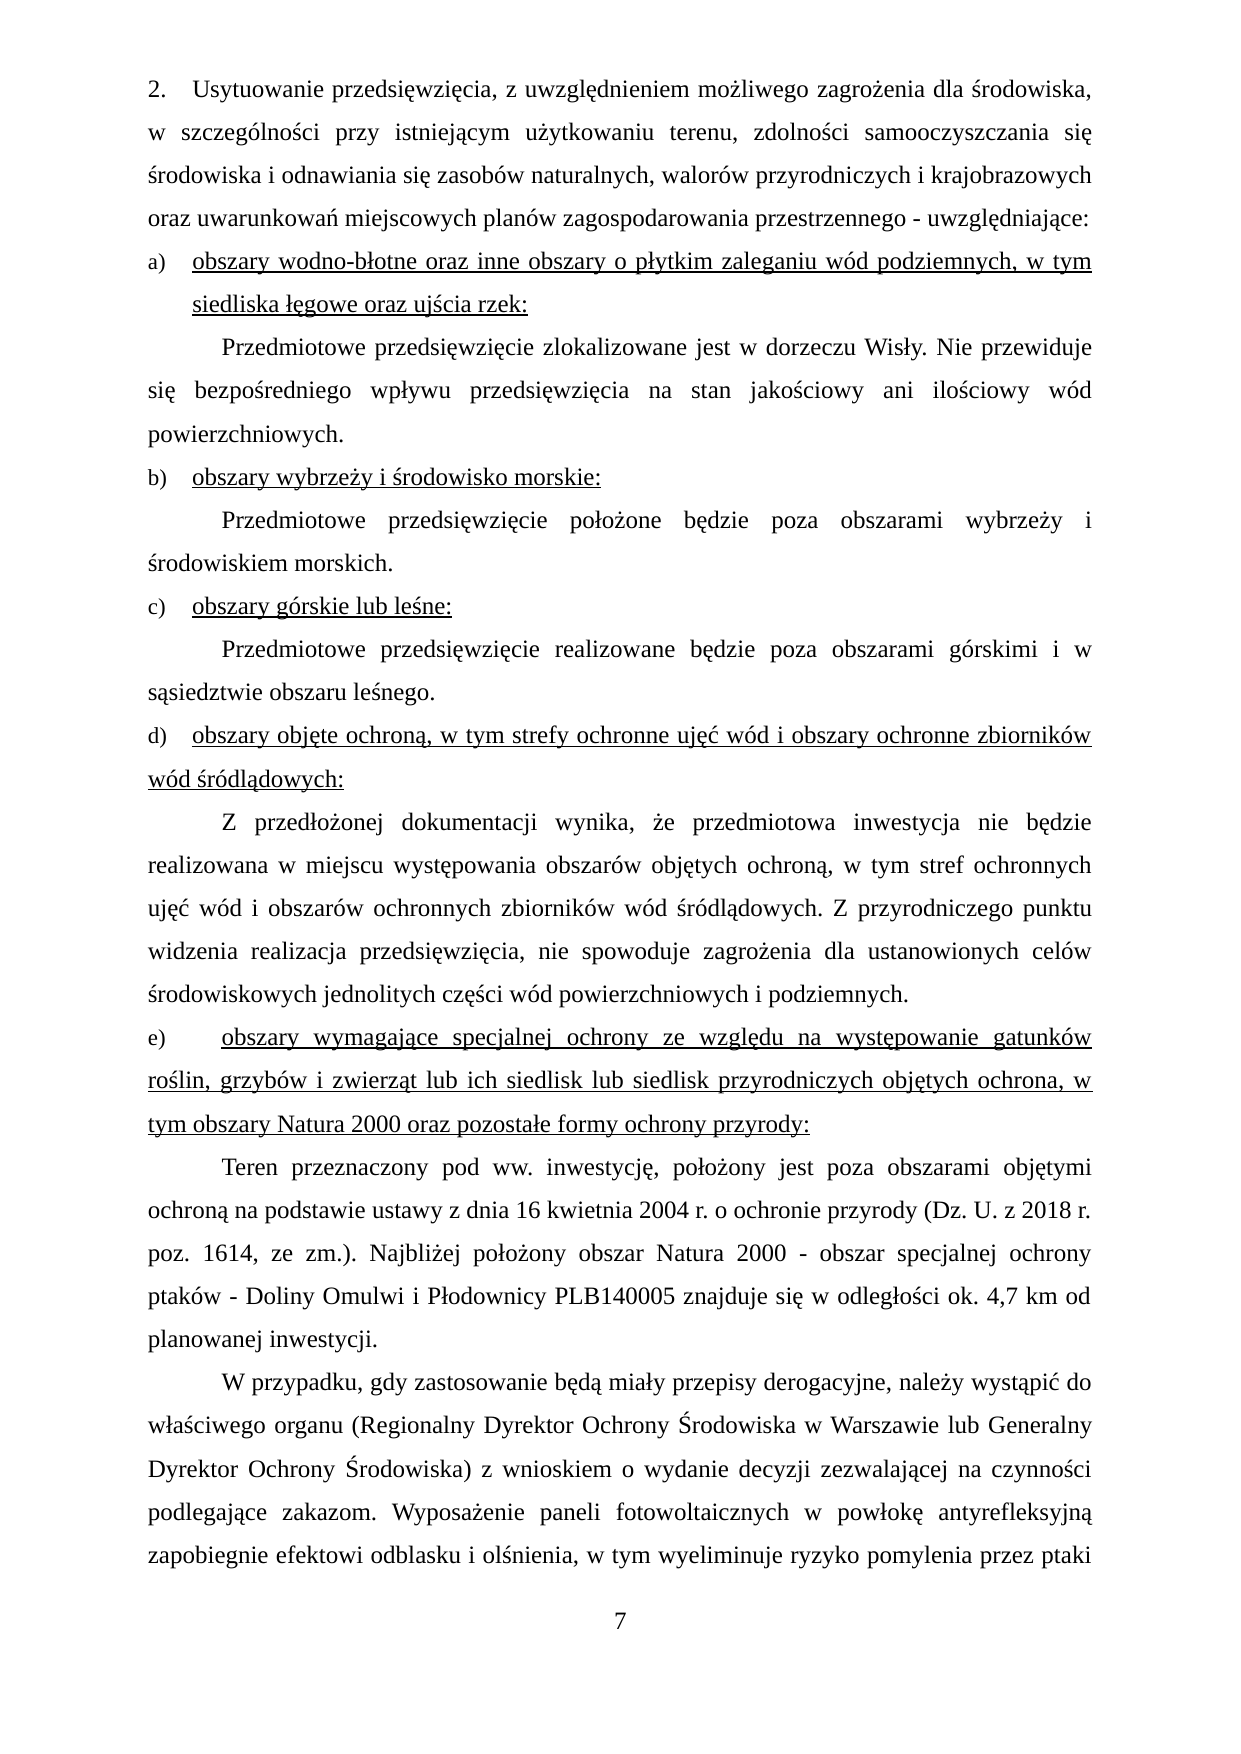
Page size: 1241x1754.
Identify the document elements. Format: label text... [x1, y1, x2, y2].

list obszary górskie lub leśne: [148, 591, 1093, 620]
text Przedmiotowe przedsięwzięcie realizowane będzie poza obszarami górskimi i w sąsiedztwie obszaru leśnego. [148, 634, 1093, 706]
list obszary wodno-błotne oraz inne obszary o płytkim zaleganiu wód podziemnych, w tym siedliska łęgowe oraz ujścia rzek: [148, 246, 1093, 318]
list tym obszary Natura 2000 oraz pozostałe formy ochrony przyrody: [148, 1092, 1093, 1137]
text Z przedłożonej dokumentacji wynika, że przedmiotowa inwestycja nie będzie realizowana w miejscu występowania obszarów objętych ochroną, w tym stref ochronnych ujęć wód i obszarów ochronnych zbiorników wód śródlądowych. Z przyrodniczego punktu widzenia realizacja przedsięwzięcia, nie spowoduje zagrożenia dla ustanowionych celów środowiskowych jednolitych części wód powierzchniowych i podziemnych. [148, 807, 1093, 1008]
list obszary wymagające specjalnej ochrony ze względu na występowanie gatunków roślin, grzybów i zwierząt lub ich siedlisk lub siedlisk przyrodniczych objętych ochrona, w [148, 1022, 1093, 1091]
text W przypadku, gdy zastosowanie będą miały przepisy derogacyjne, należy wystąpić do właściwego organu (Regionalny Dyrektor Ochrony Środowiska w Warszawie lub Generalny Dyrektor Ochrony Środowiska) z wnioskiem o wydanie decyzji zezwalającej na czynności podlegające zakazom. Wyposażenie paneli fotowoltaicznych w powłokę antyrefleksyjną zapobiegnie efektowi odblasku i olśnienia, w tym wyeliminuje ryzyko pomylenia przez ptaki [148, 1367, 1093, 1569]
text Przedmiotowe przedsięwzięcie zlokalizowane jest w dorzeczu Wisły. Nie przewiduje się bezpośredniego wpływu przedsięwzięcia na stan jakościowy ani ilościowy wód powierzchniowych. [148, 332, 1093, 447]
text Przedmiotowe przedsięwzięcie położone będzie poza obszarami wybrzeży i środowiskiem morskich. [148, 505, 1093, 577]
text 2. Usytuowanie przedsięwzięcia, z uwzględnieniem możliwego zagrożenia dla środowiska, w szczególności przy istniejącym użytkowaniu terenu, zdolności samooczyszczania się środowiska i odnawiania się zasobów naturalnych, walorów przyrodniczych i krajobrazowych oraz uwarunkowań miejscowych planów zagospodarowania przestrzennego - uwzględniające: [148, 74, 1093, 232]
list obszary objęte ochroną, w tym strefy ochronne ujęć wód i obszary ochronne zbiorników wód śródlądowych: [148, 721, 1093, 792]
text Teren przeznaczony pod ww. inwestycję, położony jest poza obszarami objętymi ochroną na podstawie ustawy z dnia 16 kwietnia 2004 r. o ochronie przyrody (Dz. U. z 2018 r. poz. 1614, ze zm.). Najbliżej położony obszar Natura 2000 - obszar specjalnej ochrony ptaków - Doliny Omulwi i Płodownicy PLB140005 znajduje się w odległości ok. 4,7 km od planowanej inwestycji. [148, 1152, 1093, 1353]
list obszary wybrzeży i środowisko morskie: [148, 462, 1093, 491]
